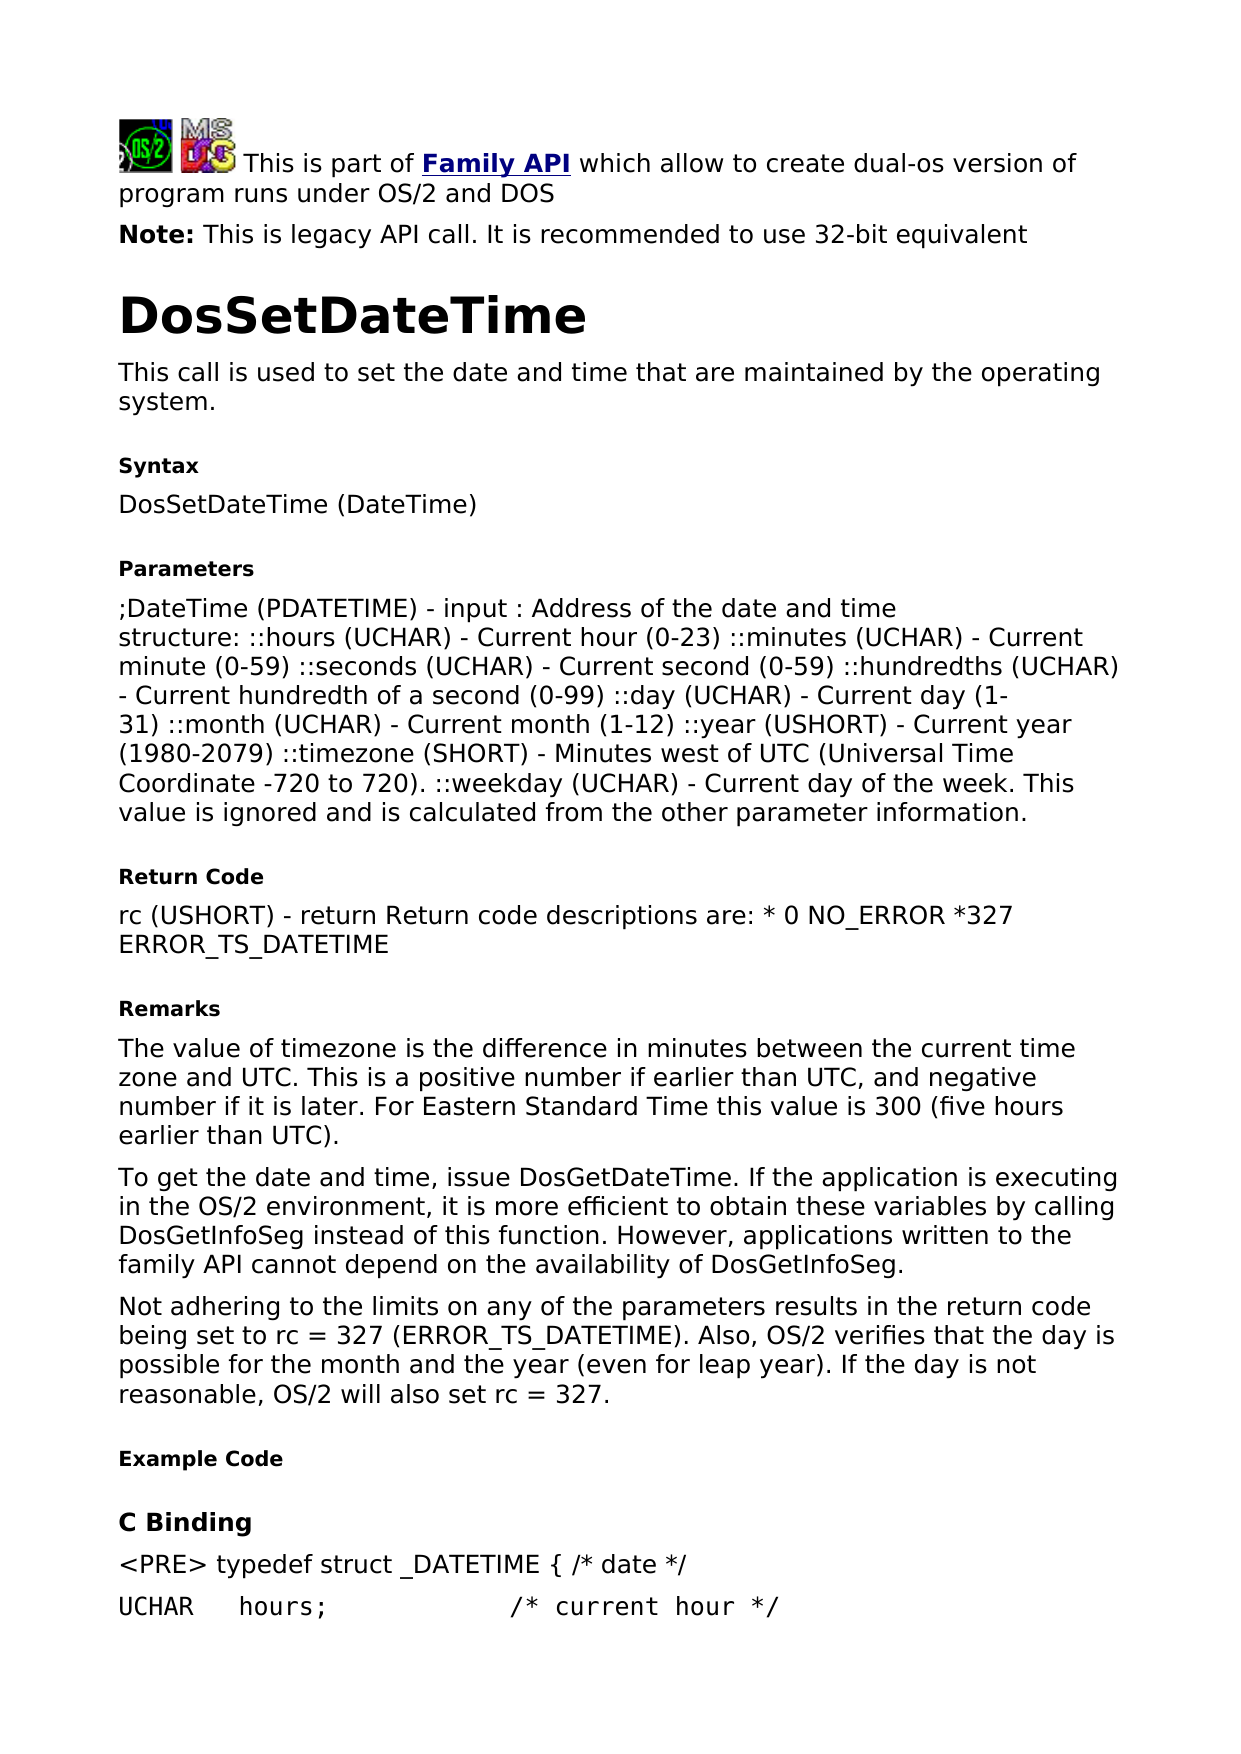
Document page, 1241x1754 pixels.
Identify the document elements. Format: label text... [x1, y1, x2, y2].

subtitle C Binding [118, 1508, 1122, 1537]
text The value of timezone is the difference in minutes between the current time zone and UTC. This is a positive number if earlier than UTC, and negative number if it is later. For Eastern Standard Time this value is 300 (five hours earlier than UTC). [118, 1034, 1122, 1151]
text DosSetDateTime (DateTime) [118, 490, 1122, 519]
text UCHAR hours; /* current hour */ [118, 1592, 1122, 1621]
subtitle Return Code [118, 865, 1122, 889]
text Note: This is legacy API call. It is recommended to use 32-bit equivalent [118, 220, 1122, 249]
subtitle DosSetDateTime [118, 287, 1122, 345]
subtitle Remarks [118, 997, 1122, 1022]
text Not adhering to the limits on any of the parameters results in the return code being set to rc = 327 (ERROR_TS_DATETIME). Also, OS/2 verifies that the day is possible for the month and the year (even for leap year). If the day is not reasonable, OS/2 will also set rc = 327. [118, 1292, 1122, 1409]
text rc (USHORT) - return Return code descriptions are: * 0 NO_ERROR *327 ERROR_TS_DATETIME [118, 901, 1122, 960]
subtitle Example Code [118, 1447, 1122, 1471]
text To get the date and time, issue DosGetDateTime. If the application is executing in the OS/2 environment, it is more efficient to obtain these variables by calling DosGetInfoSeg instead of this function. However, applications written to the family API cannot depend on the availability of DosGetInfoSeg. [118, 1163, 1122, 1280]
text This call is used to set the date and time that are maintained by the operating system. [118, 358, 1122, 416]
text ;DateTime (PDATETIME) - input : Address of the date and time structure: ::hours (UCHAR) - Current hour (0-23) ::minutes (UCHAR) - Current minute (0-59) ::seconds (UCHAR) - Current second (0-59) ::hundredths (UCHAR) - Current hundredth of a second (0-99) ::day (UCHAR) - Current day (1-31) ::month (UCHAR) - Current month (1-12) ::year (USHORT) - Current year (1980-2079) ::timezone (SHORT) - Minutes west of UTC (Universal Time Coordinate -720 to 720). ::weekday (UCHAR) - Current day of the week. This value is ignored and is calculated from the other parameter information. [118, 594, 1122, 827]
text This is part of Family API which allow to create dual-os version of program runs under OS/2 and DOS [118, 118, 1122, 208]
subtitle Syntax [118, 454, 1122, 478]
picture [180, 118, 236, 173]
text <PRE> typedef struct _DATETIME { /* date */ [118, 1550, 1122, 1579]
picture [118, 118, 173, 173]
subtitle Parameters [118, 557, 1122, 581]
